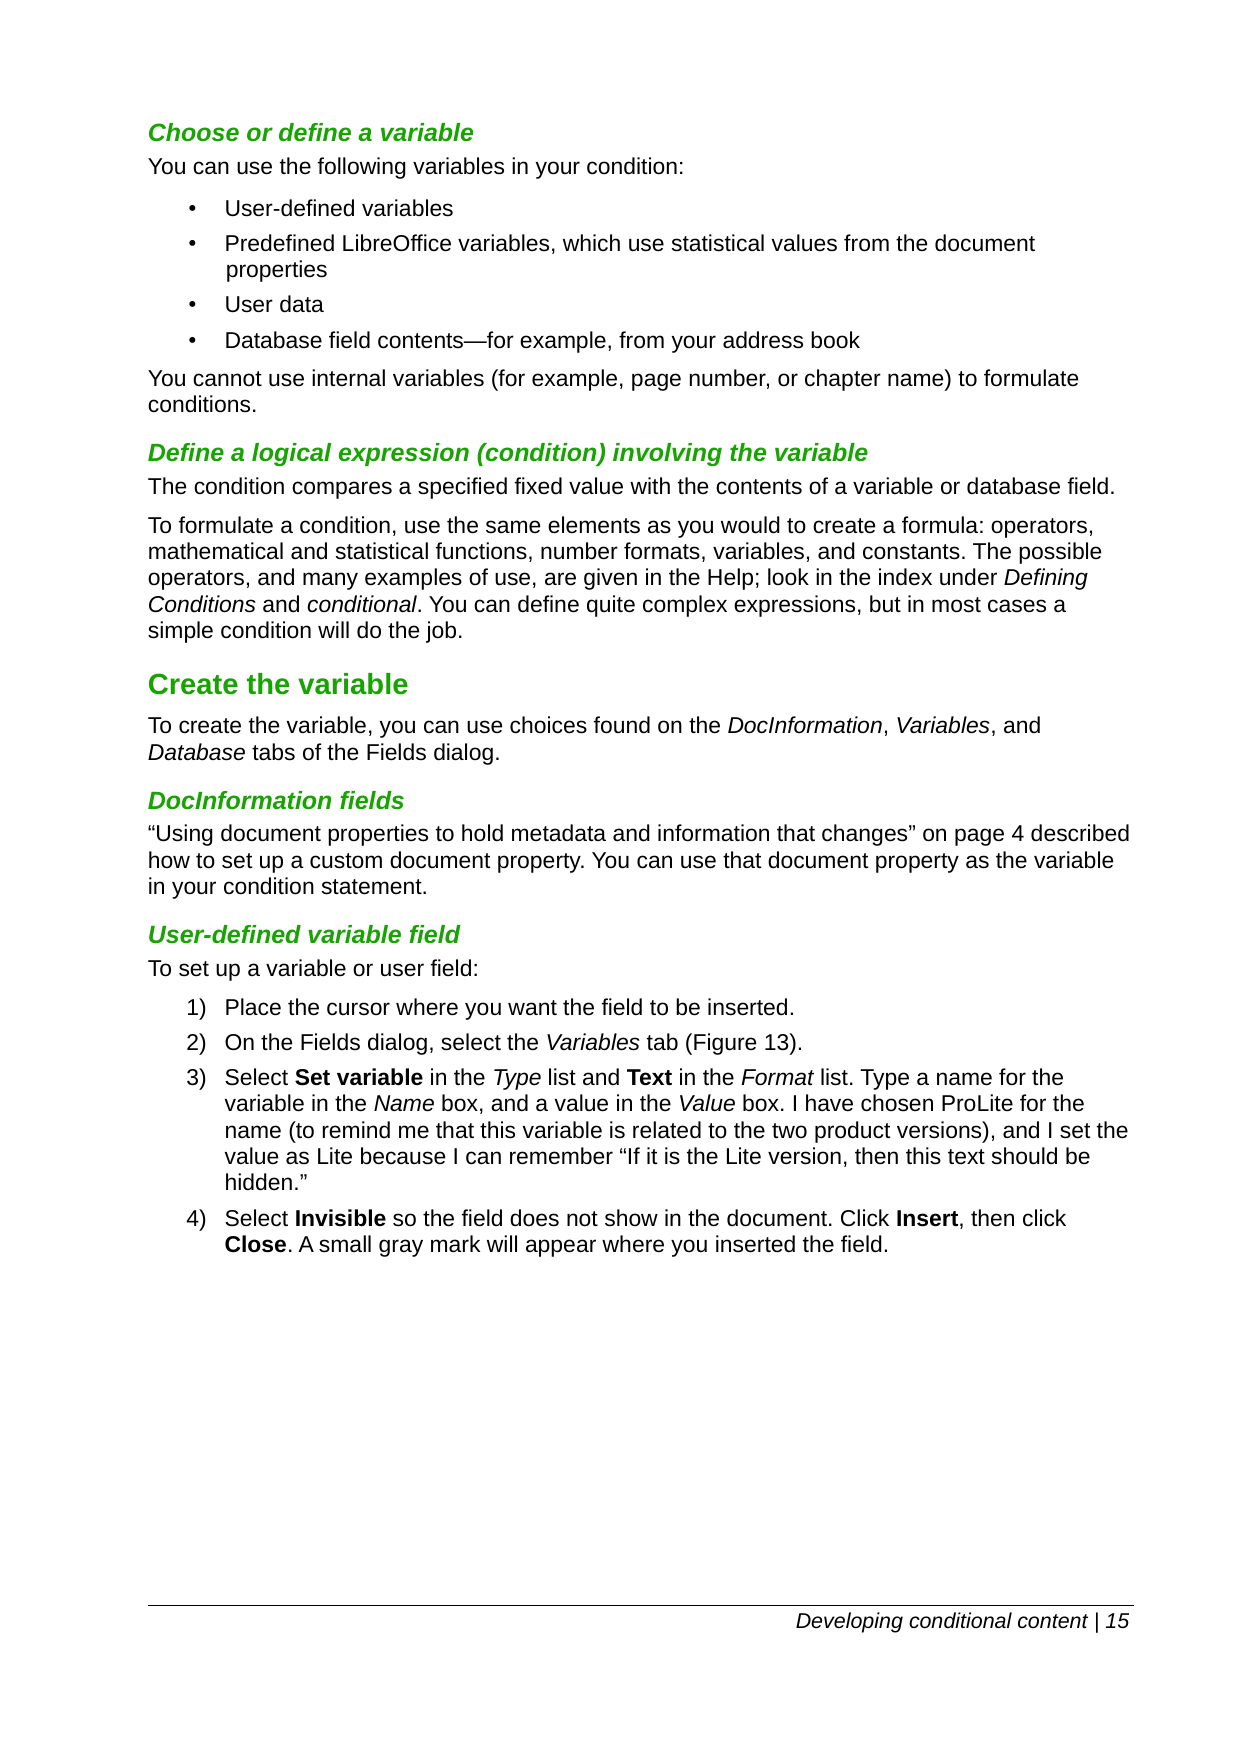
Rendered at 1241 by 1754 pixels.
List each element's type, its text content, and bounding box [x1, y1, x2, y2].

list Database field contents—for example, from your address book [185, 324, 1134, 356]
text To formulate a condition, use the same elements as you would to create a formula: operators, mathematical and statistical functions, number formats, variables, and constants. The possible operators, and many examples of use, are given in the Help; look in the index under Defining Conditions and conditional. You can define quite complex expressions, but in most cases a simple condition will do the job. [148, 512, 1134, 643]
list Place the cursor where you want the field to be inserted. [207, 993, 1134, 1020]
list User-defined variables [185, 192, 1134, 221]
list You can use the following variables in your condition: [148, 153, 1134, 179]
list Select Invisible so the field does not show in the document. Click Insert, then click Close. A small gray mark will appear where you inserted the field. [207, 1204, 1134, 1257]
list To set up a variable or user field: [148, 955, 1134, 981]
text You cannot use internal variables (for example, page number, or chapter name) to formulate conditions. [148, 365, 1134, 417]
subtitle Choose or define a variable [148, 118, 1134, 147]
list User data [185, 288, 1134, 318]
text The condition compares a specified fixed value with the contents of a variable or database field. [148, 473, 1134, 499]
subtitle Define a logical expression (condition) involving the variable [148, 438, 1134, 467]
text “Using document properties to hold metadata and information that changes” on page 4 described how to set up a custom document property. You can use that document property as the variable in your condition statement. [148, 820, 1134, 899]
subtitle DocInformation fields [148, 786, 1134, 814]
subtitle User-defined variable field [148, 920, 1134, 949]
subtitle Create the variable [148, 667, 1134, 701]
list Predefined LibreOffice variables, which use statistical values from the document properties [185, 227, 1134, 282]
list On the Fields dialog, select the Variables tab (Figure 13). [207, 1029, 1134, 1055]
list Select Set variable in the Type list and Text in the Format list. Type a name for the variable in the Name box, and a value in the Value box. I have chosen ProLite for the name (to remind me that this variable is related to the two product versions), and I set the value as Lite because I can remember “If it is the Lite version, then this text should be hidden.” [207, 1064, 1134, 1196]
text To create the variable, you can use choices found on the DocInformation, Variables, and Database tabs of the Fields dialog. [148, 712, 1134, 765]
